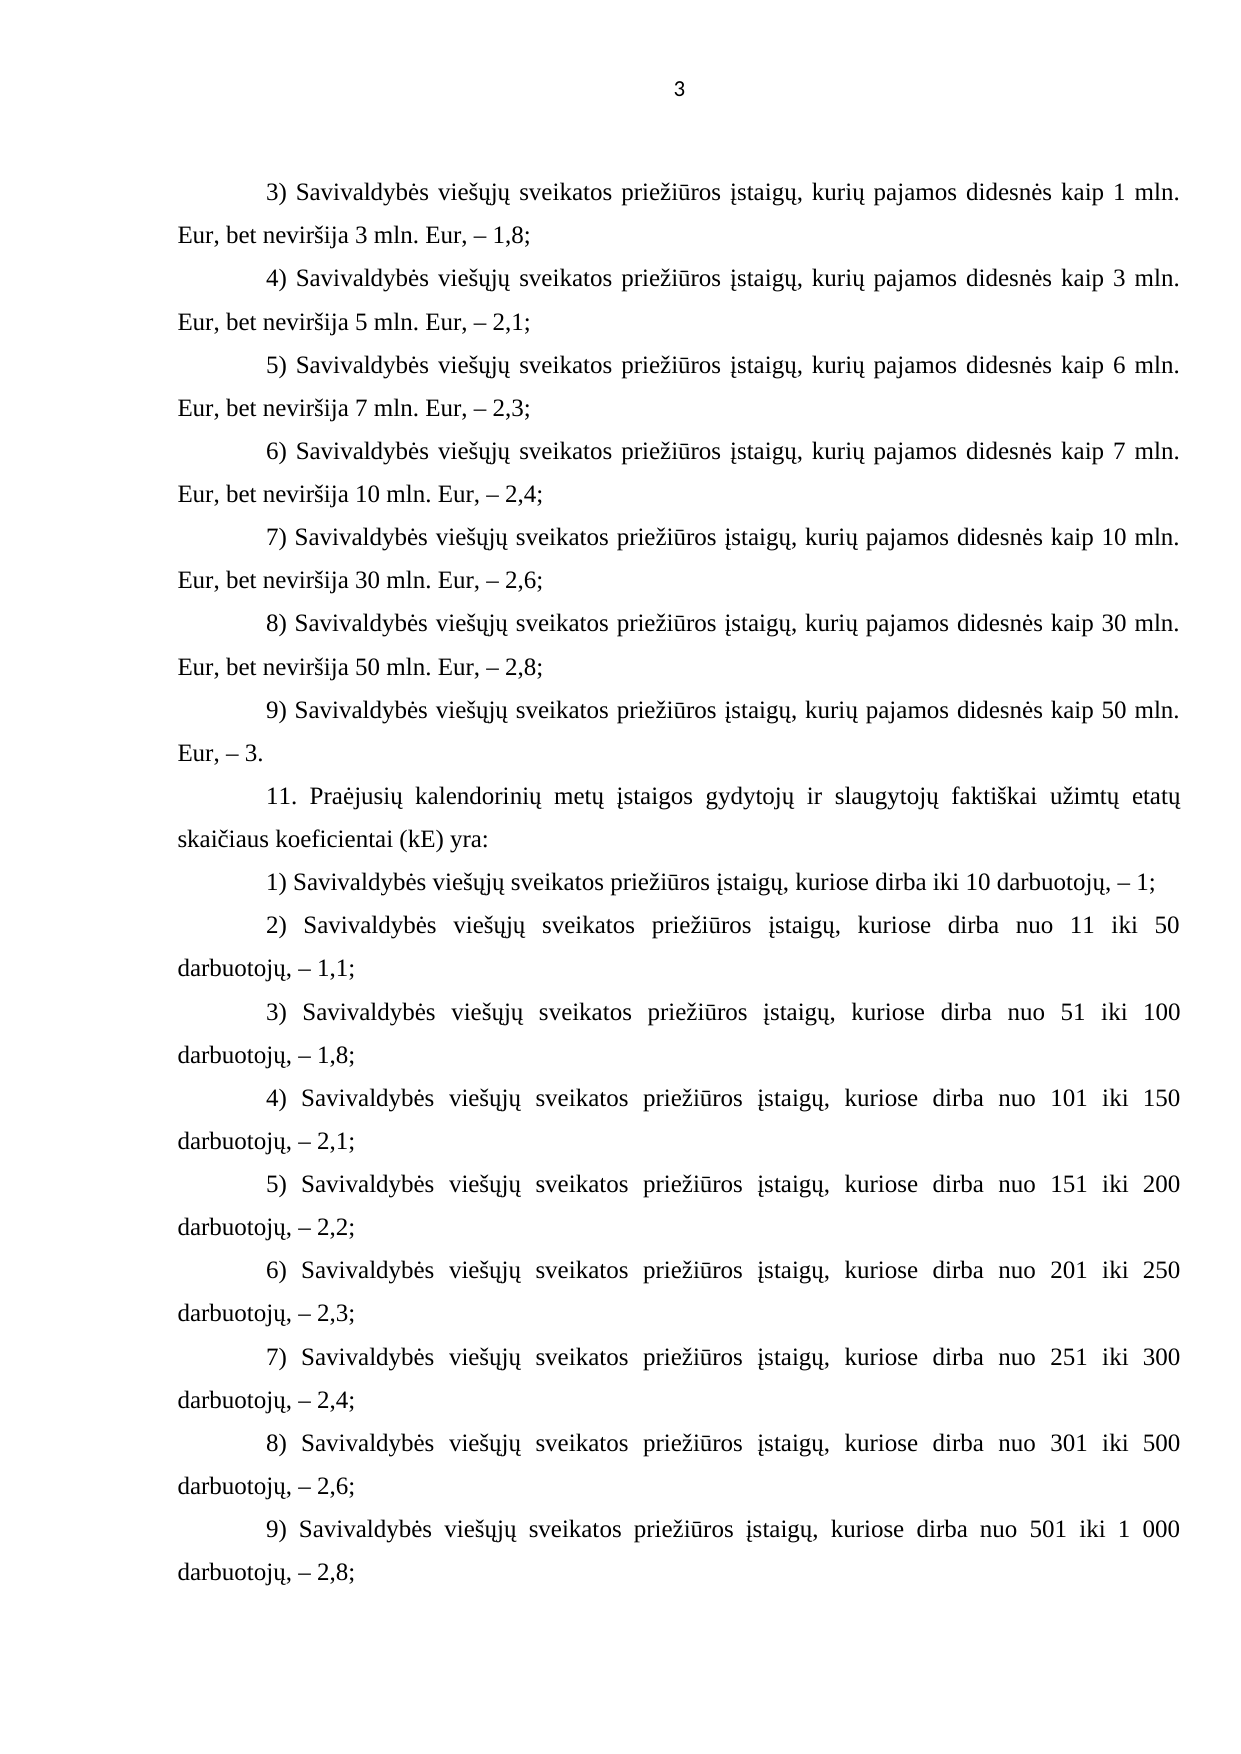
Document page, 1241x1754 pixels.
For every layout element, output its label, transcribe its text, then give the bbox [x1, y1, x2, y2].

text 9) Savivaldybės viešųjų sveikatos priežiūros įstaigų, kurių pajamos didesnės kaip 50 mln. Eur, – 3. [177, 695, 1181, 767]
text 4) Savivaldybės viešųjų sveikatos priežiūros įstaigų, kurių pajamos didesnės kaip 3 mln. Eur, bet neviršija 5 mln. Eur, – 2,1; [177, 263, 1181, 335]
text 7) Savivaldybės viešųjų sveikatos priežiūros įstaigų, kuriose dirba nuo 251 iki 300 darbuotojų, – 2,4; [177, 1342, 1181, 1413]
text 3) Savivaldybės viešųjų sveikatos priežiūros įstaigų, kuriose dirba nuo 51 iki 100 darbuotojų, – 1,8; [177, 997, 1181, 1068]
text 1) Savivaldybės viešųjų sveikatos priežiūros įstaigų, kuriose dirba iki 10 darbuotojų, – 1; [177, 867, 1181, 896]
text 4) Savivaldybės viešųjų sveikatos priežiūros įstaigų, kuriose dirba nuo 101 iki 150 darbuotojų, – 2,1; [177, 1083, 1181, 1155]
text 6) Savivaldybės viešųjų sveikatos priežiūros įstaigų, kurių pajamos didesnės kaip 7 mln. Eur, bet neviršija 10 mln. Eur, – 2,4; [177, 436, 1181, 508]
text 7) Savivaldybės viešųjų sveikatos priežiūros įstaigų, kurių pajamos didesnės kaip 10 mln. Eur, bet neviršija 30 mln. Eur, – 2,6; [177, 522, 1181, 594]
text 9) Savivaldybės viešųjų sveikatos priežiūros įstaigų, kuriose dirba nuo 501 iki 1 000 darbuotojų, – 2,8; [177, 1514, 1181, 1586]
text 5) Savivaldybės viešųjų sveikatos priežiūros įstaigų, kurių pajamos didesnės kaip 6 mln. Eur, bet neviršija 7 mln. Eur, – 2,3; [177, 350, 1181, 422]
text 2) Savivaldybės viešųjų sveikatos priežiūros įstaigų, kuriose dirba nuo 11 iki 50 darbuotojų, – 1,1; [177, 910, 1181, 982]
text 8) Savivaldybės viešųjų sveikatos priežiūros įstaigų, kurių pajamos didesnės kaip 30 mln. Eur, bet neviršija 50 mln. Eur, – 2,8; [177, 608, 1181, 680]
text 3) Savivaldybės viešųjų sveikatos priežiūros įstaigų, kurių pajamos didesnės kaip 1 mln. Eur, bet neviršija 3 mln. Eur, – 1,8; [177, 177, 1181, 249]
text 11. Praėjusių kalendorinių metų įstaigos gydytojų ir slaugytojų faktiškai užimtų etatų skaičiaus koeficientai (kE) yra: [177, 781, 1181, 853]
text 5) Savivaldybės viešųjų sveikatos priežiūros įstaigų, kuriose dirba nuo 151 iki 200 darbuotojų, – 2,2; [177, 1169, 1181, 1241]
text 8) Savivaldybės viešųjų sveikatos priežiūros įstaigų, kuriose dirba nuo 301 iki 500 darbuotojų, – 2,6; [177, 1428, 1181, 1500]
text 6) Savivaldybės viešųjų sveikatos priežiūros įstaigų, kuriose dirba nuo 201 iki 250 darbuotojų, – 2,3; [177, 1255, 1181, 1327]
